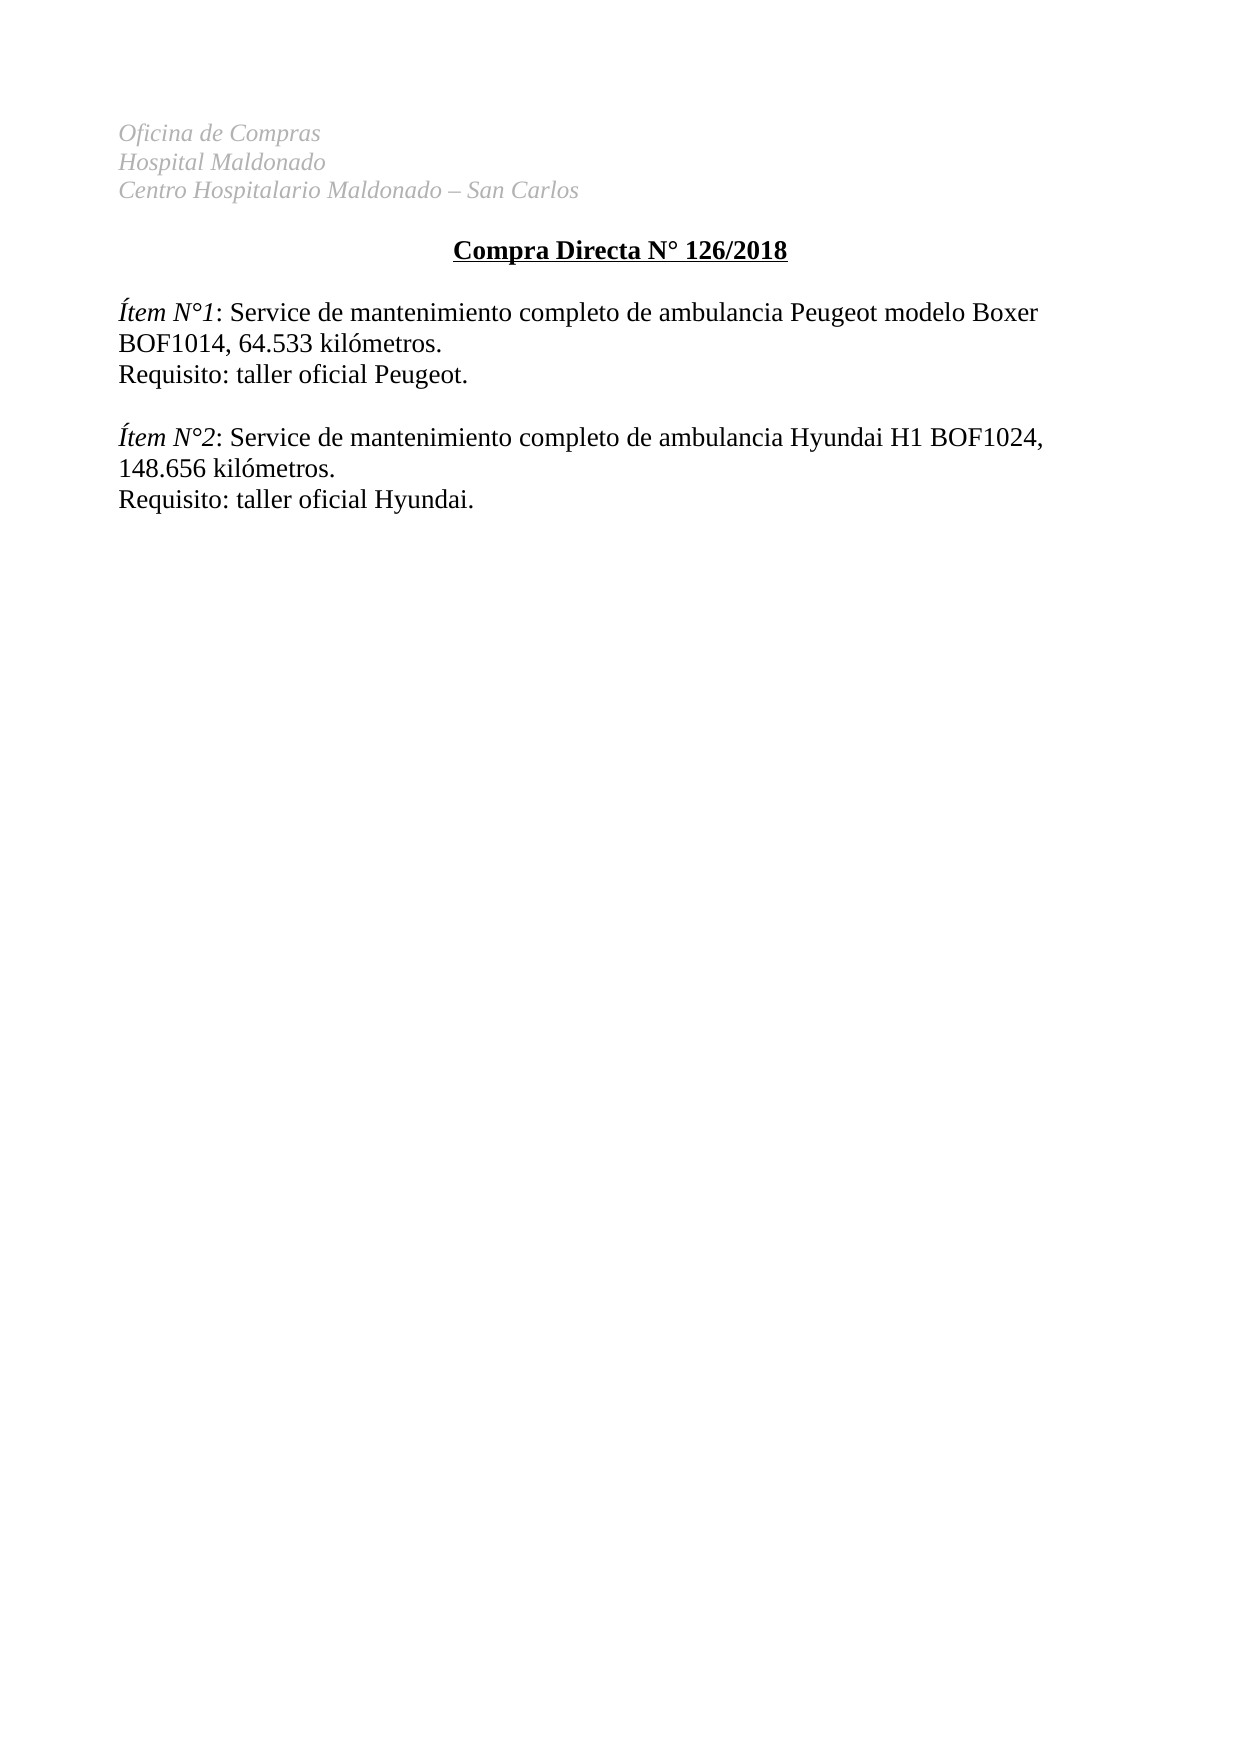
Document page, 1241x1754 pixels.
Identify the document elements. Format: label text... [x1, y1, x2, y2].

text Ítem N°1: Service de mantenimiento completo de ambulancia Peugeot modelo Boxer BOF1014, 64.533 kilómetros. [118, 296, 1122, 358]
text Ítem N°2: Service de mantenimiento completo de ambulancia Hyundai H1 BOF1024, 148.656 kilómetros. [118, 421, 1122, 483]
text Compra Directa N° 126/2018 [118, 234, 1122, 265]
text Requisito: taller oficial Peugeot. [118, 358, 1122, 389]
text Requisito: taller oficial Hyundai. [118, 483, 1122, 514]
